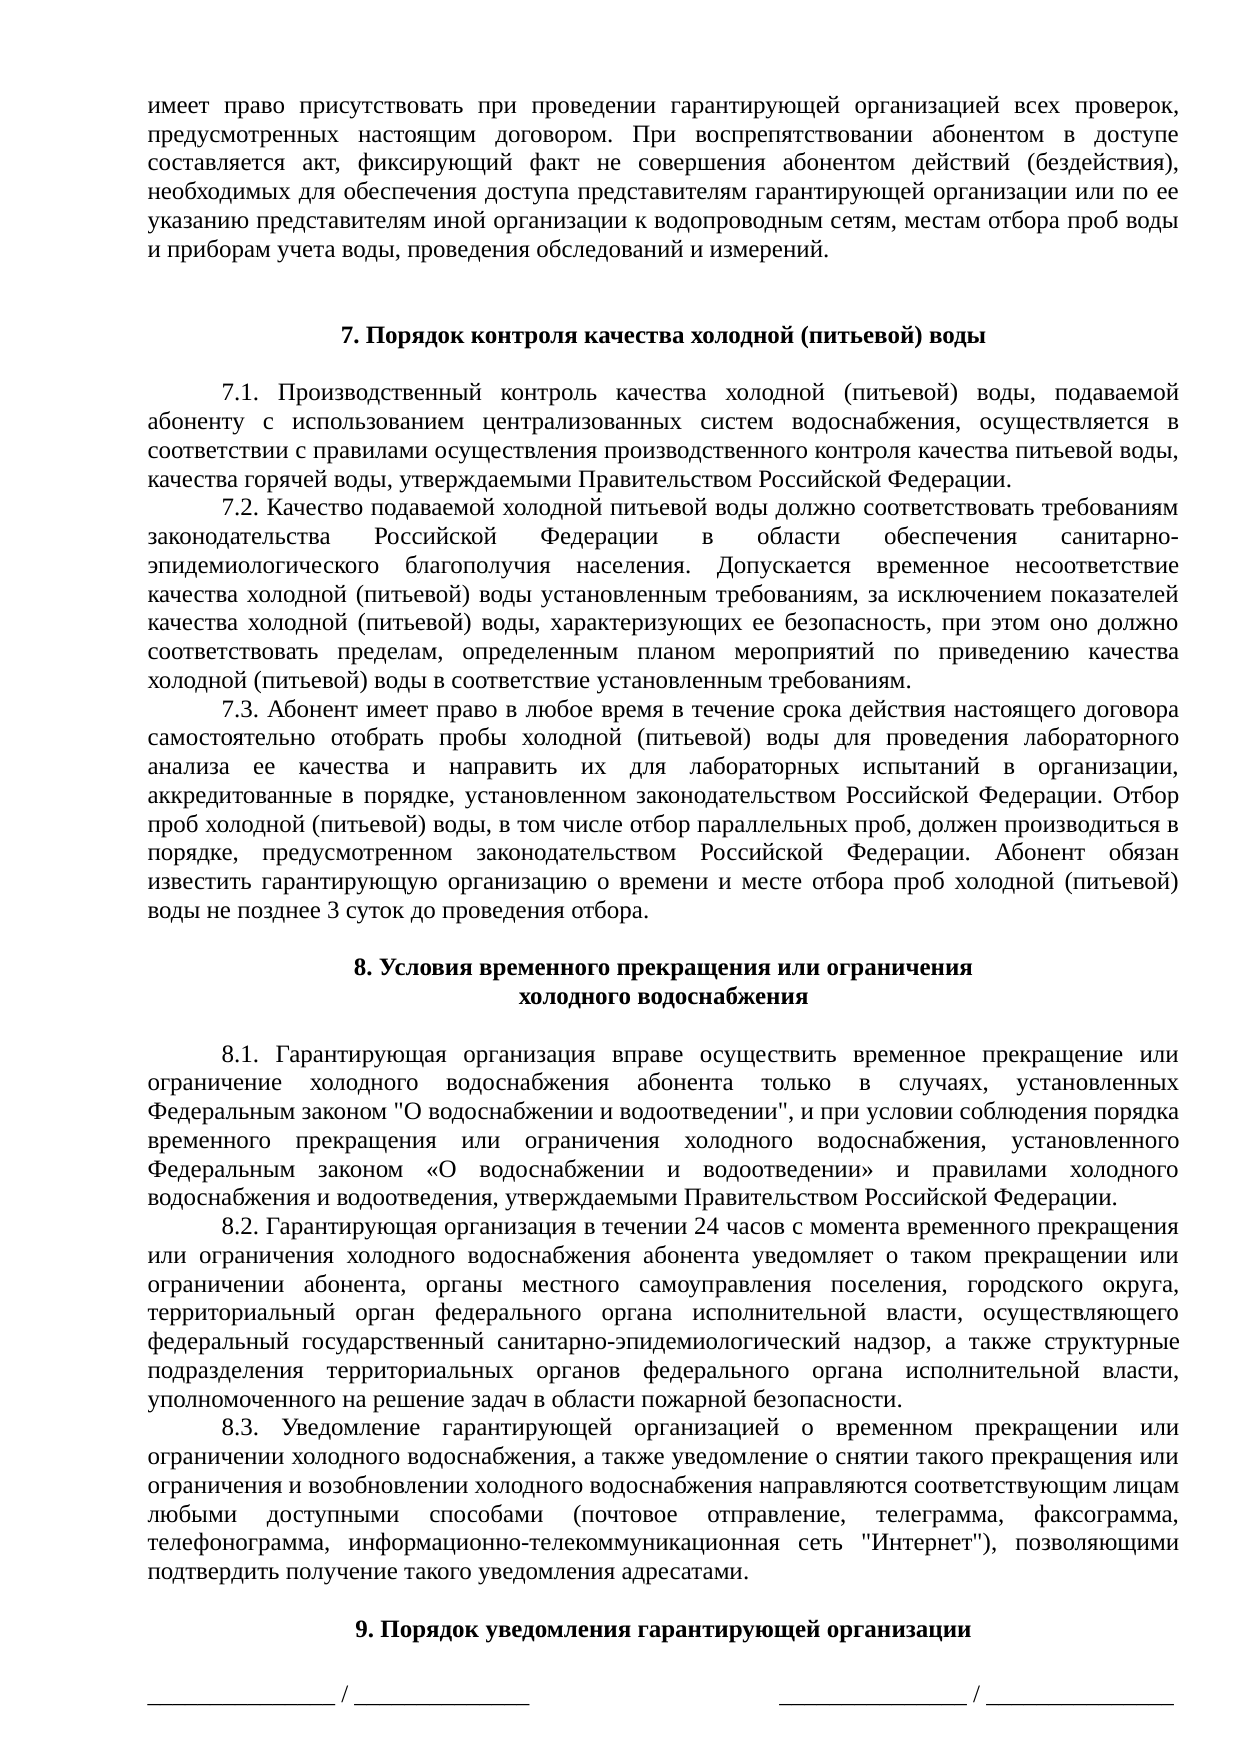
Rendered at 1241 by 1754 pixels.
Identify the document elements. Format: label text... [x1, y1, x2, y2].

text 8. Условия временного прекращения или ограничения [147, 952, 1180, 981]
text 8.3. Уведомление гарантирующей организацией о временном прекращении или ограничении холодного водоснабжения, а также уведомление о снятии такого прекращения или ограничения и возобновлении холодного водоснабжения направляются соответствующим лицам любыми доступными способами (почтовое отправление, телеграмма, факсограмма, телефонограмма, информационно-телекоммуникационная сеть "Интернет"), позволяющими подтвердить получение такого уведомления адресатами. [147, 1412, 1180, 1585]
text холодного водоснабжения [147, 981, 1180, 1010]
text 7.1. Производственный контроль качества холодной (питьевой) воды, подаваемой абоненту с использованием централизованных систем водоснабжения, осуществляется в соответствии с правилами осуществления производственного контроля качества питьевой воды, качества горячей воды, утверждаемыми Правительством Российской Федерации. [147, 377, 1180, 492]
text 7.3. Абонент имеет право в любое время в течение срока действия настоящего договора самостоятельно отобрать пробы холодной (питьевой) воды для проведения лабораторного анализа ее качества и направить их для лабораторных испытаний в организации, аккредитованные в порядке, установленном законодательством Российской Федерации. Отбор проб холодной (питьевой) воды, в том числе отбор параллельных проб, должен производиться в порядке, предусмотренном законодательством Российской Федерации. Абонент обязан известить гарантирующую организацию о времени и месте отбора проб холодной (питьевой) воды не позднее 3 суток до проведения отбора. [147, 694, 1180, 924]
text имеет право присутствовать при проведении гарантирующей организацией всех проверок, предусмотренных настоящим договором. При воспрепятствовании абонентом в доступе составляется акт, фиксирующий факт не совершения абонентом действий (бездействия), необходимых для обеспечения доступа представителям гарантирующей организации или по ее указанию представителям иной организации к водопроводным сетям, местам отбора проб воды и приборам учета воды, проведения обследований и измерений. [147, 90, 1180, 262]
text 9. Порядок уведомления гарантирующей организации [147, 1614, 1180, 1642]
text 8.1. Гарантирующая организация вправе осуществить временное прекращение или ограничение холодного водоснабжения абонента только в случаях, установленных Федеральным законом "О водоснабжении и водоотведении", и при условии соблюдения порядка временного прекращения или ограничения холодного водоснабжения, установленного Федеральным законом «О водоснабжении и водоотведении» и правилами холодного водоснабжения и водоотведения, утверждаемыми Правительством Российской Федерации. [147, 1039, 1180, 1211]
text 7. Порядок контроля качества холодной (питьевой) воды [147, 320, 1180, 349]
text 7.2. Качество подаваемой холодной питьевой воды должно соответствовать требованиям законодательства Российской Федерации в области обеспечения санитарно-эпидемиологического благополучия населения. Допускается временное несоответствие качества холодной (питьевой) воды установленным требованиям, за исключением показателей качества холодной (питьевой) воды, характеризующих ее безопасность, при этом оно должно соответствовать пределам, определенным планом мероприятий по приведению качества холодной (питьевой) воды в соответствие установленным требованиям. [147, 492, 1180, 694]
text 8.2. Гарантирующая организация в течении 24 часов с момента временного прекращения или ограничения холодного водоснабжения абонента уведомляет о таком прекращении или ограничении абонента, органы местного самоуправления поселения, городского округа, территориальный орган федерального органа исполнительной власти, осуществляющего федеральный государственный санитарно-эпидемиологический надзор, а также структурные подразделения территориальных органов федерального органа исполнительной власти, уполномоченного на решение задач в области пожарной безопасности. [147, 1211, 1180, 1412]
